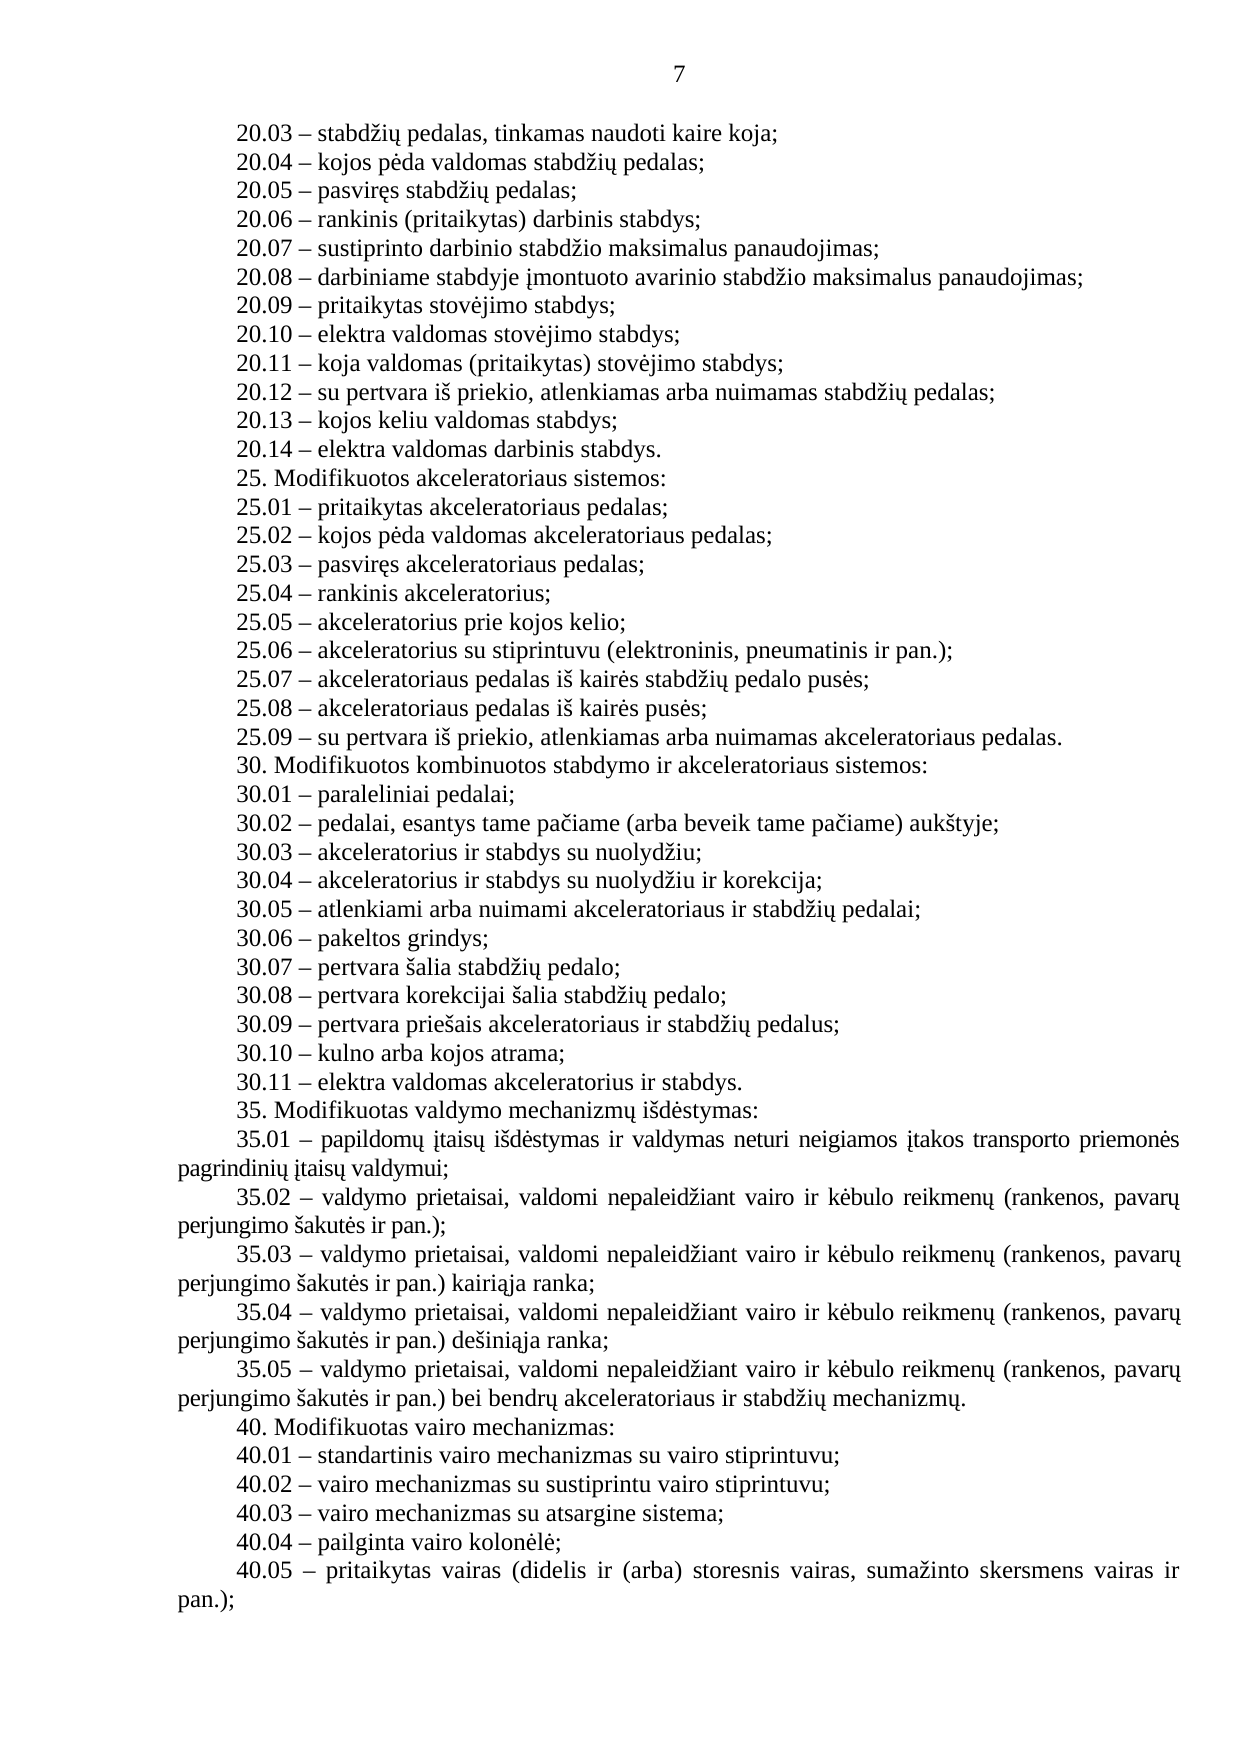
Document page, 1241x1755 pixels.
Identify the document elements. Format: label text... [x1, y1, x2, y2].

text 30.09 – pertvara priešais akceleratoriaus ir stabdžių pedalus; [177, 1009, 1181, 1038]
text 35.01 – papildomų įtaisų išdėstymas ir valdymas neturi neigiamos įtakos transporto priemonės pagrindinių įtaisų valdymui; [177, 1124, 1181, 1182]
text 20.14 – elektra valdomas darbinis stabdys. [177, 434, 1181, 463]
text 30.08 – pertvara korekcijai šalia stabdžių pedalo; [177, 981, 1181, 1009]
text 20.07 – sustiprinto darbinio stabdžio maksimalus panaudojimas; [177, 233, 1181, 262]
text 20.03 – stabdžių pedalas, tinkamas naudoti kaire koja; [177, 118, 1181, 147]
text 20.09 – pritaikytas stovėjimo stabdys; [177, 291, 1181, 319]
text 40.03 – vairo mechanizmas su atsargine sistema; [177, 1498, 1181, 1527]
text 35. Modifikuotas valdymo mechanizmų išdėstymas: [177, 1096, 1181, 1124]
text 20.11 – koja valdomas (pritaikytas) stovėjimo stabdys; [177, 348, 1181, 377]
text 25.07 – akceleratoriaus pedalas iš kairės stabdžių pedalo pusės; [177, 664, 1181, 693]
text 25.01 – pritaikytas akceleratoriaus pedalas; [177, 492, 1181, 521]
text 35.05 – valdymo prietaisai, valdomi nepaleidžiant vairo ir kėbulo reikmenų (rankenos, pavarų perjungimo šakutės ir pan.) bei bendrų akceleratoriaus ir stabdžių mechanizmų. [177, 1354, 1181, 1412]
text 30.07 – pertvara šalia stabdžių pedalo; [177, 952, 1181, 981]
text 25.06 – akceleratorius su stiprintuvu (elektroninis, pneumatinis ir pan.); [177, 636, 1181, 664]
text 20.13 – kojos keliu valdomas stabdys; [177, 406, 1181, 434]
text 20.05 – pasviręs stabdžių pedalas; [177, 176, 1181, 204]
text 20.12 – su pertvara iš priekio, atlenkiamas arba nuimamas stabdžių pedalas; [177, 377, 1181, 406]
text 20.08 – darbiniame stabdyje įmontuoto avarinio stabdžio maksimalus panaudojimas; [177, 262, 1181, 291]
text 40.04 – pailginta vairo kolonėlė; [177, 1527, 1181, 1556]
text 35.02 – valdymo prietaisai, valdomi nepaleidžiant vairo ir kėbulo reikmenų (rankenos, pavarų perjungimo šakutės ir pan.); [177, 1182, 1181, 1239]
text 40.01 – standartinis vairo mechanizmas su vairo stiprintuvu; [177, 1441, 1181, 1469]
text 40.05 – pritaikytas vairas (didelis ir (arba) storesnis vairas, sumažinto skersmens vairas ir pan.); [177, 1556, 1181, 1613]
text 35.03 – valdymo prietaisai, valdomi nepaleidžiant vairo ir kėbulo reikmenų (rankenos, pavarų perjungimo šakutės ir pan.) kairiąja ranka; [177, 1239, 1181, 1297]
text 40.02 – vairo mechanizmas su sustiprintu vairo stiprintuvu; [177, 1469, 1181, 1498]
text 30.06 – pakeltos grindys; [177, 923, 1181, 952]
text 20.10 – elektra valdomas stovėjimo stabdys; [177, 319, 1181, 348]
text 25.02 – kojos pėda valdomas akceleratoriaus pedalas; [177, 521, 1181, 549]
text 30.01 – paraleliniai pedalai; [177, 779, 1181, 808]
text 25.05 – akceleratorius prie kojos kelio; [177, 607, 1181, 636]
text 35.04 – valdymo prietaisai, valdomi nepaleidžiant vairo ir kėbulo reikmenų (rankenos, pavarų perjungimo šakutės ir pan.) dešiniąja ranka; [177, 1297, 1181, 1354]
text 25. Modifikuotos akceleratoriaus sistemos: [177, 463, 1181, 492]
text 20.06 – rankinis (pritaikytas) darbinis stabdys; [177, 204, 1181, 233]
text 30.10 – kulno arba kojos atrama; [177, 1038, 1181, 1067]
text 25.09 – su pertvara iš priekio, atlenkiamas arba nuimamas akceleratoriaus pedalas. [177, 722, 1181, 751]
text 40. Modifikuotas vairo mechanizmas: [177, 1412, 1181, 1441]
text 30.03 – akceleratorius ir stabdys su nuolydžiu; [177, 837, 1181, 866]
text 25.04 – rankinis akceleratorius; [177, 578, 1181, 607]
text 30. Modifikuotos kombinuotos stabdymo ir akceleratoriaus sistemos: [177, 751, 1181, 779]
text 30.02 – pedalai, esantys tame pačiame (arba beveik tame pačiame) aukštyje; [177, 808, 1181, 837]
text 25.08 – akceleratoriaus pedalas iš kairės pusės; [177, 693, 1181, 722]
text 30.04 – akceleratorius ir stabdys su nuolydžiu ir korekcija; [177, 866, 1181, 894]
text 20.04 – kojos pėda valdomas stabdžių pedalas; [177, 147, 1181, 176]
text 30.11 – elektra valdomas akceleratorius ir stabdys. [177, 1067, 1181, 1096]
text 30.05 – atlenkiami arba nuimami akceleratoriaus ir stabdžių pedalai; [177, 894, 1181, 923]
text 25.03 – pasviręs akceleratoriaus pedalas; [177, 549, 1181, 578]
